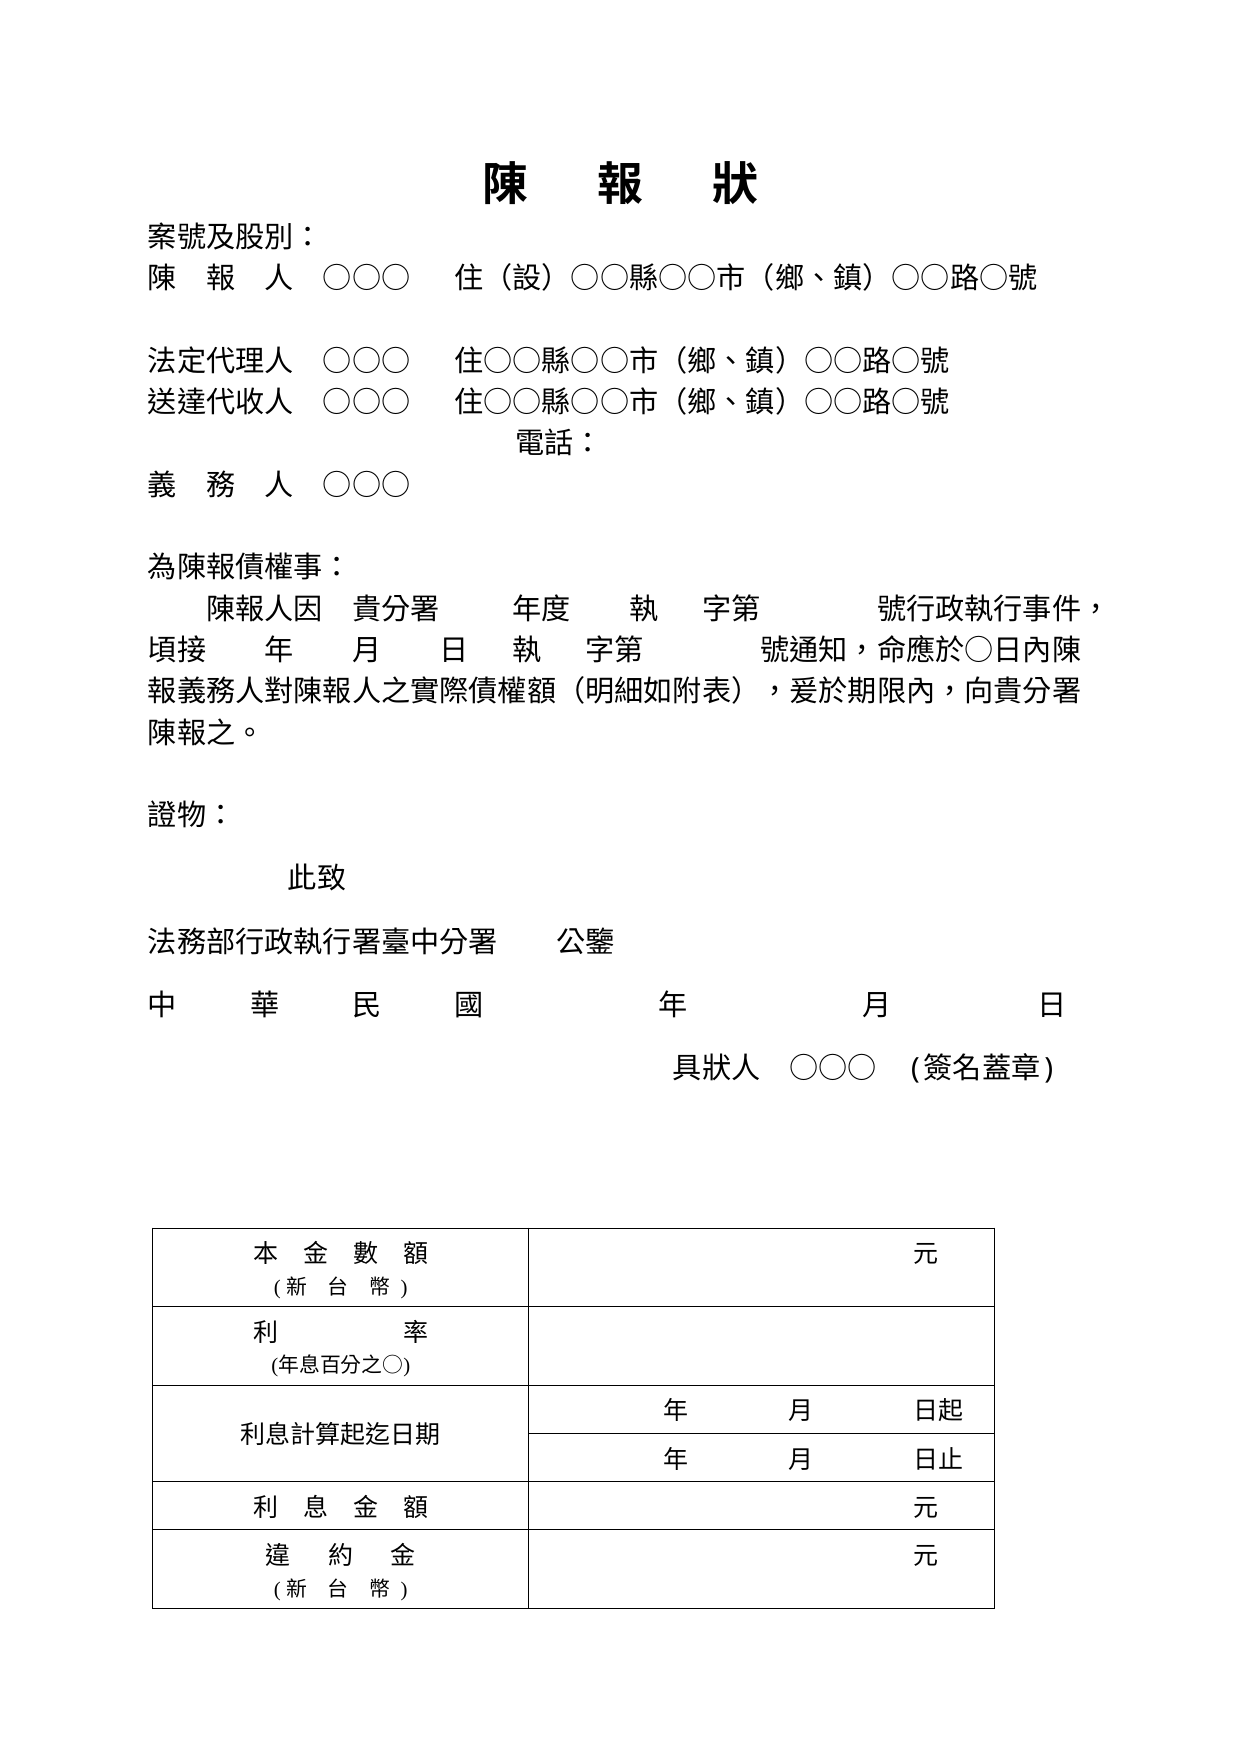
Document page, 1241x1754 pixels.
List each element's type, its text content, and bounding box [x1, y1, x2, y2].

text 陳 報 狀 [148, 148, 1093, 214]
text 電話： [148, 421, 1093, 462]
text 送達代收人 ○○○ 住○○縣○○市（鄉、鎮）○○路○號 [148, 379, 1093, 421]
table_cell 年 月 日止 [529, 1434, 994, 1481]
text 陳 報 人 ○○○ 住（設）○○縣○○市（鄉、鎮）○○路○號 [148, 255, 1093, 297]
text 案號及股別： [148, 214, 1093, 255]
text 陳報人因 貴分署 年度 執 字第 號行政執行事件，頃接 年 月 日 執 字第 號通知，命應於○日內陳報義務人對陳報人之實際債權額（明細如附表），爰於期限內，向貴分署陳報之。 [148, 586, 1093, 752]
text 此致 [148, 855, 1093, 897]
table_header 元 [529, 1229, 994, 1306]
text 具狀人 ○○○ (簽名蓋章) [148, 1045, 1093, 1087]
text 為陳報債權事： [148, 545, 1093, 586]
text 義 務 人 ○○○ [148, 462, 1093, 503]
table_cell 利息計算起迄日期 [153, 1386, 528, 1481]
table_cell 利 率 (年息百分之○) [153, 1307, 528, 1384]
table_cell 元 [529, 1482, 994, 1529]
text 證物： [148, 791, 1093, 833]
table_cell [529, 1307, 994, 1384]
text 法務部行政執行署臺中分署 公鑒 [148, 918, 1093, 961]
table_cell 年 月 日起 [529, 1386, 994, 1433]
text 中 華 民 國 年 月 日 [148, 982, 1093, 1024]
table_cell 元 [529, 1530, 994, 1608]
table_cell 利 息 金 額 [153, 1482, 528, 1529]
table_cell 違 約 金 ( 新 台 幣 ) [153, 1530, 528, 1608]
table_header 本 金 數 額 ( 新 台 幣 ) [153, 1229, 528, 1306]
text 法定代理人 ○○○ 住○○縣○○市（鄉、鎮）○○路○號 [148, 338, 1093, 379]
